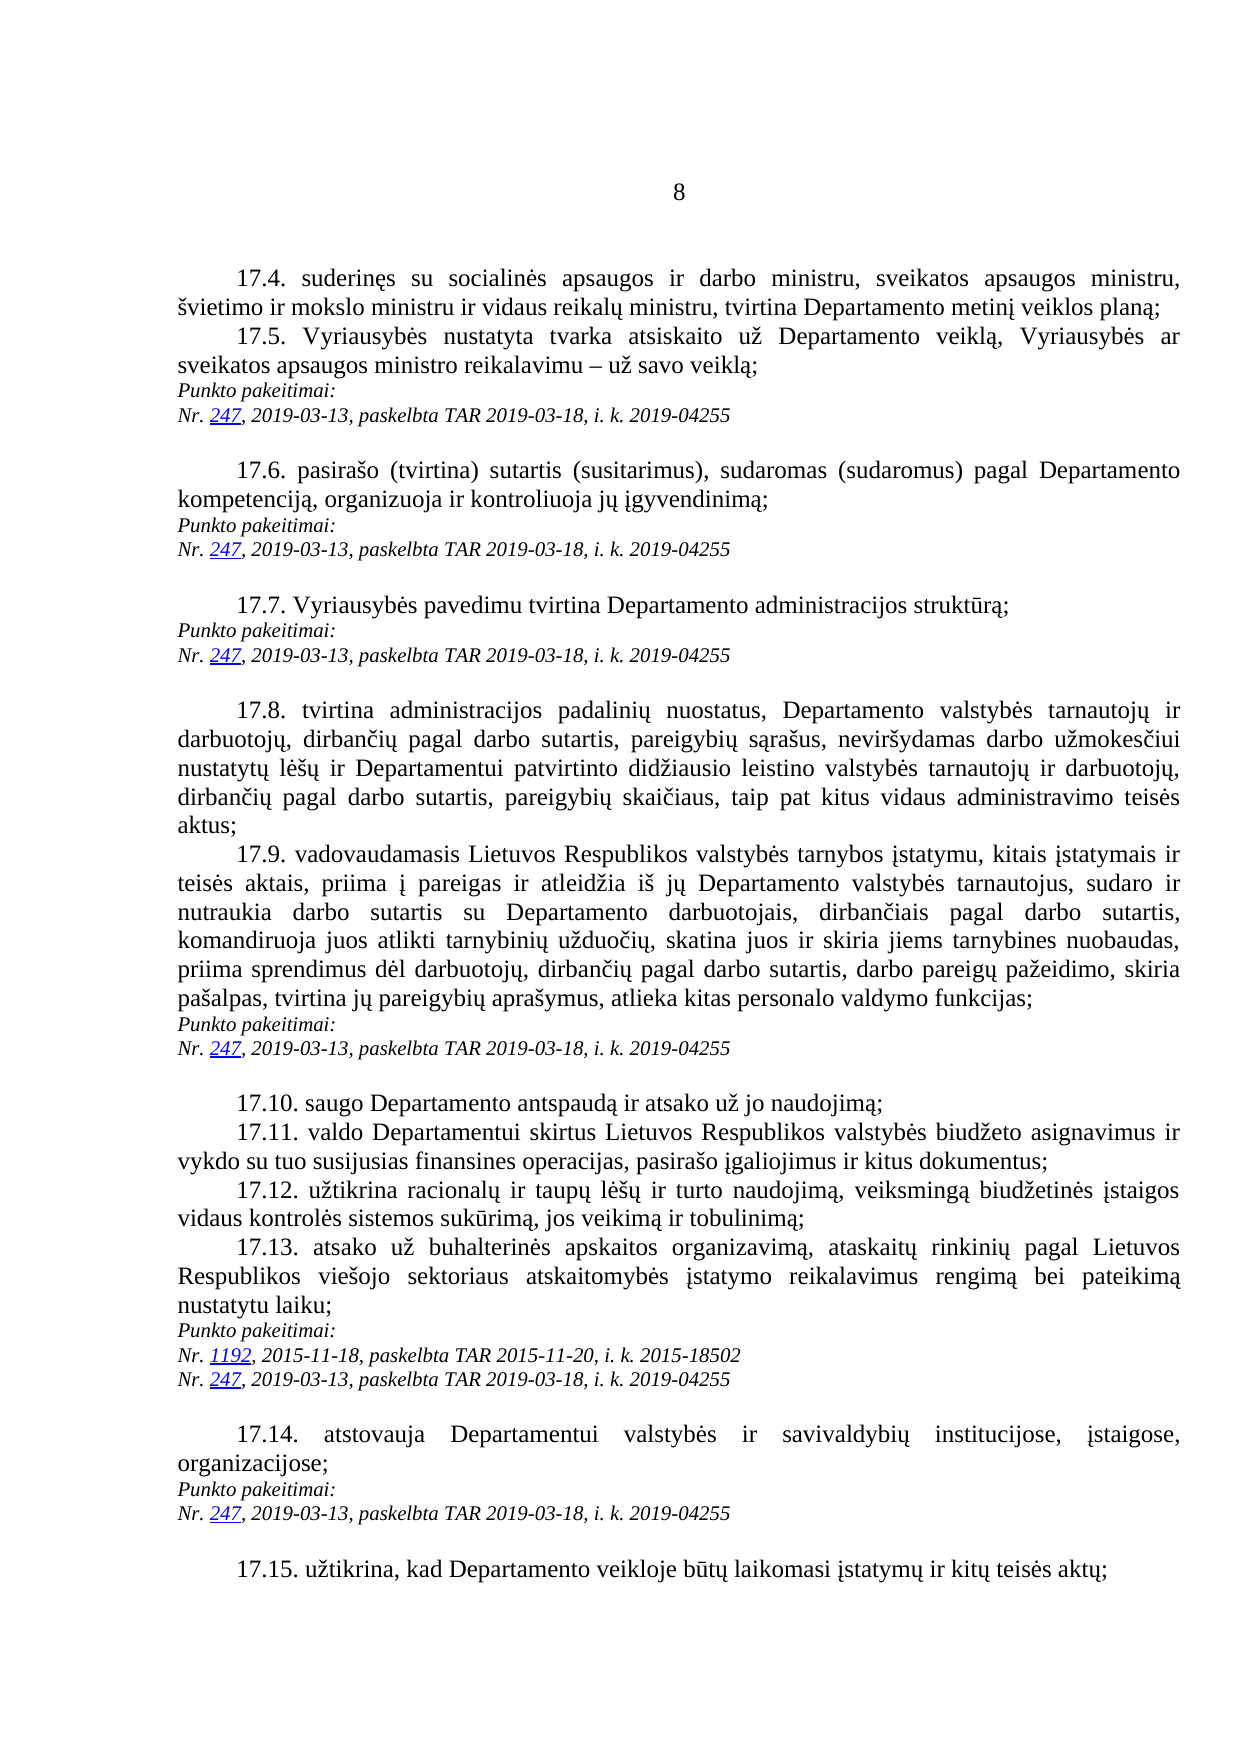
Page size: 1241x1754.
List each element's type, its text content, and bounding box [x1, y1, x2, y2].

text Nr. 247, 2019-03-13, paskelbta TAR 2019-03-18, i. k. 2019-04255 [177, 1501, 1181, 1525]
text 17.14. atstovauja Departamentui valstybės ir savivaldybių institucijose, įstaigose, organizacijose; [177, 1419, 1181, 1477]
text 17.12. užtikrina racionalų ir taupų lėšų ir turto naudojimą, veiksmingą biudžetinės įstaigos vidaus kontrolės sistemos sukūrimą, jos veikimą ir tobulinimą; [177, 1175, 1181, 1232]
text 17.4. suderinęs su socialinės apsaugos ir darbo ministru, sveikatos apsaugos ministru, švietimo ir mokslo ministru ir vidaus reikalų ministru, tvirtina Departamento metinį veiklos planą; [177, 263, 1181, 321]
text 17.7. Vyriausybės pavedimu tvirtina Departamento administracijos struktūrą; [177, 590, 1181, 618]
text Nr. 247, 2019-03-13, paskelbta TAR 2019-03-18, i. k. 2019-04255 [177, 642, 1181, 667]
text 17.6. pasirašo (tvirtina) sutartis (susitarimus), sudaromas (sudaromus) pagal Departamento kompetenciją, organizuoja ir kontroliuoja jų įgyvendinimą; [177, 455, 1181, 513]
text 17.11. valdo Departamentui skirtus Lietuvos Respublikos valstybės biudžeto asignavimus ir vykdo su tuo susijusias finansines operacijas, pasirašo įgaliojimus ir kitus dokumentus; [177, 1117, 1181, 1175]
text Nr. 1192, 2015-11-18, paskelbta TAR 2015-11-20, i. k. 2015-18502 [177, 1342, 1181, 1367]
text Nr. 247, 2019-03-13, paskelbta TAR 2019-03-18, i. k. 2019-04255 [177, 537, 1181, 561]
text 17.8. tvirtina administracijos padalinių nuostatus, Departamento valstybės tarnautojų ir darbuotojų, dirbančių pagal darbo sutartis, pareigybių sąrašus, neviršydamas darbo užmokesčiui nustatytų lėšų ir Departamentui patvirtinto didžiausio leistino valstybės tarnautojų ir darbuotojų, dirbančių pagal darbo sutartis, pareigybių skaičiaus, taip pat kitus vidaus administravimo teisės aktus; [177, 695, 1181, 839]
text 17.10. saugo Departamento antspaudą ir atsako už jo naudojimą; [177, 1088, 1181, 1117]
text Nr. 247, 2019-03-13, paskelbta TAR 2019-03-18, i. k. 2019-04255 [177, 1036, 1181, 1060]
text Punkto pakeitimai: [177, 1318, 1181, 1342]
text 17.5. Vyriausybės nustatyta tvarka atsiskaito už Departamento veiklą, Vyriausybės ar sveikatos apsaugos ministro reikalavimu – už savo veiklą; [177, 321, 1181, 378]
text Punkto pakeitimai: [177, 1477, 1181, 1501]
text Punkto pakeitimai: [177, 618, 1181, 642]
text 17.13. atsako už buhalterinės apskaitos organizavimą, ataskaitų rinkinių pagal Lietuvos Respublikos viešojo sektoriaus atskaitomybės įstatymo reikalavimus rengimą bei pateikimą nustatytu laiku; [177, 1232, 1181, 1318]
text Punkto pakeitimai: [177, 513, 1181, 537]
text Punkto pakeitimai: [177, 1012, 1181, 1036]
text 17.9. vadovaudamasis Lietuvos Respublikos valstybės tarnybos įstatymu, kitais įstatymais ir teisės aktais, priima į pareigas ir atleidžia iš jų Departamento valstybės tarnautojus, sudaro ir nutraukia darbo sutartis su Departamento darbuotojais, dirbančiais pagal darbo sutartis, komandiruoja juos atlikti tarnybinių užduočių, skatina juos ir skiria jiems tarnybines nuobaudas, priima sprendimus dėl darbuotojų, dirbančių pagal darbo sutartis, darbo pareigų pažeidimo, skiria pašalpas, tvirtina jų pareigybių aprašymus, atlieka kitas personalo valdymo funkcijas; [177, 839, 1181, 1012]
text Punkto pakeitimai: [177, 378, 1181, 402]
text Nr. 247, 2019-03-13, paskelbta TAR 2019-03-18, i. k. 2019-04255 [177, 402, 1181, 427]
text 17.15. užtikrina, kad Departamento veikloje būtų laikomasi įstatymų ir kitų teisės aktų; [177, 1554, 1181, 1582]
text Nr. 247, 2019-03-13, paskelbta TAR 2019-03-18, i. k. 2019-04255 [177, 1367, 1181, 1391]
